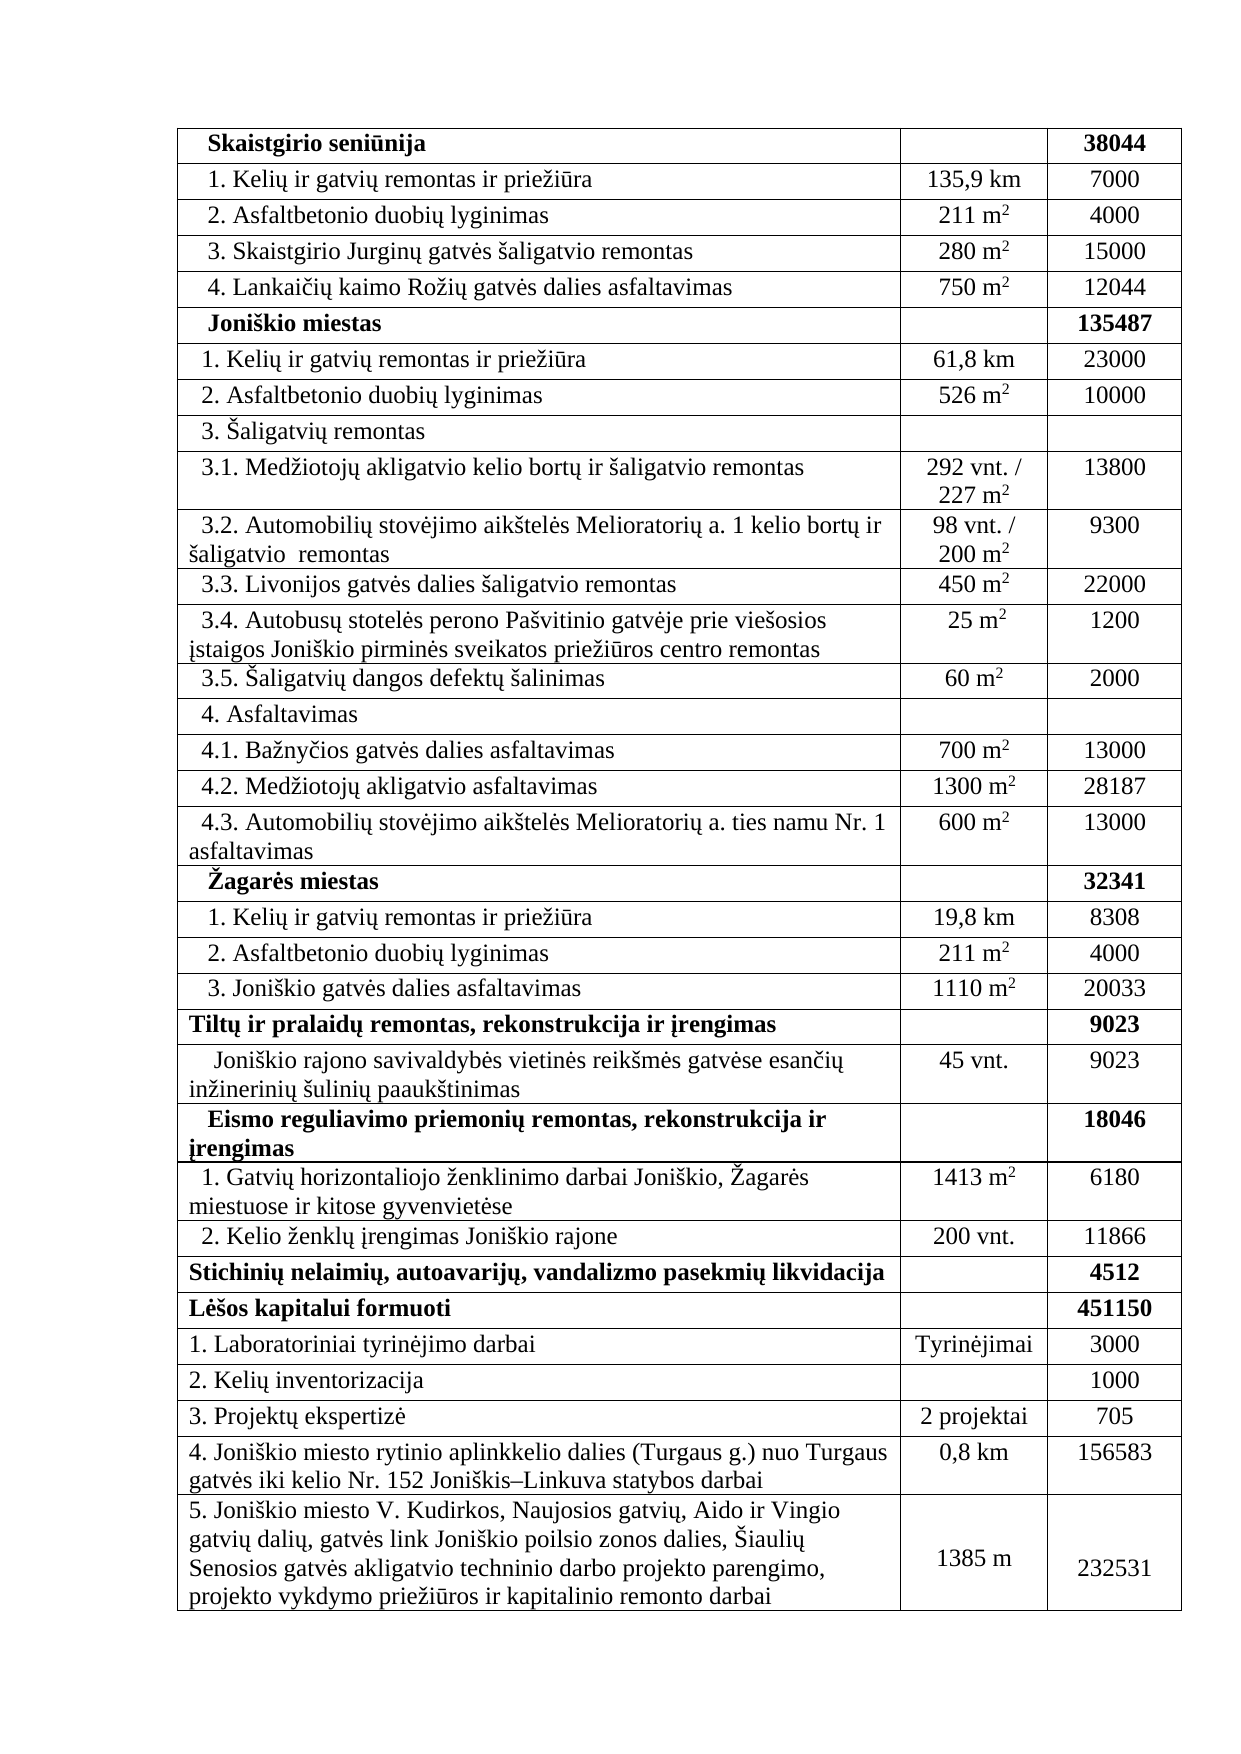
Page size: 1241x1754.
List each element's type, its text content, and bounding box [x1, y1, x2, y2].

table_cell 1. Kelių ir gatvių remontas ir priežiūra [178, 164, 900, 199]
table_cell 135487 [1048, 308, 1181, 343]
table_cell 451150 [1048, 1293, 1181, 1328]
table_cell 11866 [1048, 1221, 1181, 1256]
table_cell 20033 [1048, 974, 1181, 1008]
table_cell 4.1. Bažnyčios gatvės dalies asfaltavimas [178, 735, 900, 770]
table_cell 7000 [1048, 164, 1181, 199]
table_cell [1048, 699, 1181, 734]
table_cell 700 m2 [901, 735, 1047, 770]
table_cell Tiltų ir pralaidų remontas, rekonstrukcija ir įrengimas [178, 1010, 900, 1044]
table_cell 211 m2 [901, 938, 1047, 972]
table_cell 1413 m2 [901, 1163, 1047, 1220]
table_cell 4. Asfaltavimas [178, 699, 900, 734]
table_cell 13800 [1048, 452, 1181, 509]
table_cell 2. Kelių inventorizacija [178, 1365, 900, 1400]
table_cell 1385 m [901, 1495, 1047, 1610]
table_cell 2 projektai [901, 1401, 1047, 1436]
table_cell 5. Joniškio miesto V. Kudirkos, Naujosios gatvių, Aido ir Vingio gatvių dalių, gatvės link Joniškio poilsio zonos dalies, Šiaulių Senosios gatvės akligatvio techninio darbo projekto parengimo, projekto vykdymo priežiūros ir kapitalinio remonto darbai [178, 1495, 900, 1610]
table_cell 3.2. Automobilių stovėjimo aikštelės Melioratorių a. 1 kelio bortų ir šaligatvio remontas [178, 510, 900, 568]
table_cell 6180 [1048, 1163, 1181, 1220]
table_cell Joniškio rajono savivaldybės vietinės reikšmės gatvėse esančių inžinerinių šulinių paaukštinimas [178, 1045, 900, 1103]
table_cell 1200 [1048, 605, 1181, 662]
table_cell [901, 1293, 1047, 1328]
table_cell 1. Kelių ir gatvių remontas ir priežiūra [178, 902, 900, 937]
table_cell 12044 [1048, 272, 1181, 307]
table_cell Stichinių nelaimių, autoavarijų, vandalizmo pasekmių likvidacija [178, 1257, 900, 1292]
table_cell 3. Joniškio gatvės dalies asfaltavimas [178, 974, 900, 1008]
table_cell [1048, 416, 1181, 451]
table_cell 156583 [1048, 1437, 1181, 1494]
table_cell [901, 1010, 1047, 1044]
table_cell 4.2. Medžiotojų akligatvio asfaltavimas [178, 771, 900, 806]
table_cell 28187 [1048, 771, 1181, 806]
table_cell 705 [1048, 1401, 1181, 1436]
table_cell 1000 [1048, 1365, 1181, 1400]
table_cell 2000 [1048, 664, 1181, 698]
table_cell 9023 [1048, 1045, 1181, 1103]
table_cell [901, 416, 1047, 451]
table_cell 3.1. Medžiotojų akligatvio kelio bortų ir šaligatvio remontas [178, 452, 900, 509]
table_cell 32341 [1048, 866, 1181, 901]
table_cell 232531 [1048, 1495, 1181, 1610]
table_cell 19,8 km [901, 902, 1047, 937]
table_cell 9023 [1048, 1010, 1181, 1044]
table_cell [901, 866, 1047, 901]
table_cell 4512 [1048, 1257, 1181, 1292]
table_cell 3.3. Livonijos gatvės dalies šaligatvio remontas [178, 569, 900, 604]
table_cell 4000 [1048, 938, 1181, 972]
table_cell [901, 1365, 1047, 1400]
table_cell 13000 [1048, 807, 1181, 865]
table_cell 4. Joniškio miesto rytinio aplinkkelio dalies (Turgaus g.) nuo Turgaus gatvės iki kelio Nr. 152 Joniškis–Linkuva statybos darbai [178, 1437, 900, 1494]
table_cell 3. Skaistgirio Jurginų gatvės šaligatvio remontas [178, 236, 900, 271]
table_cell Tyrinėjimai [901, 1329, 1047, 1364]
table_cell Žagarės miestas [178, 866, 900, 901]
table_cell 1. Kelių ir gatvių remontas ir priežiūra [178, 344, 900, 379]
table_cell Joniškio miestas [178, 308, 900, 343]
table_cell 3. Projektų ekspertizė [178, 1401, 900, 1436]
table_cell 25 m2 [901, 605, 1047, 662]
table_cell 4. Lankaičių kaimo Rožių gatvės dalies asfaltavimas [178, 272, 900, 307]
table_cell 280 m2 [901, 236, 1047, 271]
table_cell 3.4. Autobusų stotelės perono Pašvitinio gatvėje prie viešosios įstaigos Joniškio pirminės sveikatos priežiūros centro remontas [178, 605, 900, 662]
table_cell 0,8 km [901, 1437, 1047, 1494]
table_cell 13000 [1048, 735, 1181, 770]
table_cell 2. Asfaltbetonio duobių lyginimas [178, 938, 900, 972]
table_cell 1. Laboratoriniai tyrinėjimo darbai [178, 1329, 900, 1364]
table_cell 750 m2 [901, 272, 1047, 307]
table_cell 1. Gatvių horizontaliojo ženklinimo darbai Joniškio, Žagarės miestuose ir kitose gyvenvietėse [178, 1163, 900, 1220]
table_cell 38044 [1048, 129, 1181, 163]
table_cell 4000 [1048, 200, 1181, 235]
table_cell 2. Kelio ženklų įrengimas Joniškio rajone [178, 1221, 900, 1256]
table_cell 15000 [1048, 236, 1181, 271]
table_cell 45 vnt. [901, 1045, 1047, 1103]
table_cell 9300 [1048, 510, 1181, 568]
table_cell [901, 129, 1047, 163]
table_cell 1110 m2 [901, 974, 1047, 1008]
table_cell 2. Asfaltbetonio duobių lyginimas [178, 380, 900, 415]
table_cell 600 m2 [901, 807, 1047, 865]
table_cell 1300 m2 [901, 771, 1047, 806]
table_cell 8308 [1048, 902, 1181, 937]
table_cell 61,8 km [901, 344, 1047, 379]
table_cell 98 vnt. / 200 m2 [901, 510, 1047, 568]
table_cell [901, 699, 1047, 734]
table_cell 526 m2 [901, 380, 1047, 415]
table_cell 22000 [1048, 569, 1181, 604]
table_cell 23000 [1048, 344, 1181, 379]
table_cell 4.3. Automobilių stovėjimo aikštelės Melioratorių a. ties namu Nr. 1 asfaltavimas [178, 807, 900, 865]
table_cell Lėšos kapitalui formuoti [178, 1293, 900, 1328]
table_cell 10000 [1048, 380, 1181, 415]
table_cell [901, 308, 1047, 343]
table_cell 2. Asfaltbetonio duobių lyginimas [178, 200, 900, 235]
table_cell 135,9 km [901, 164, 1047, 199]
table_cell 450 m2 [901, 569, 1047, 604]
table_cell [901, 1104, 1047, 1161]
table_cell 3.5. Šaligatvių dangos defektų šalinimas [178, 664, 900, 698]
table_cell 18046 [1048, 1104, 1181, 1161]
table_cell 200 vnt. [901, 1221, 1047, 1256]
table_cell Eismo reguliavimo priemonių remontas, rekonstrukcija ir įrengimas [178, 1104, 900, 1161]
table_cell 3. Šaligatvių remontas [178, 416, 900, 451]
table_cell [901, 1257, 1047, 1292]
table_cell 292 vnt. / 227 m2 [901, 452, 1047, 509]
table_cell 211 m2 [901, 200, 1047, 235]
table_cell 3000 [1048, 1329, 1181, 1364]
table_cell Skaistgirio seniūnija [178, 129, 900, 163]
table_cell 60 m2 [901, 664, 1047, 698]
